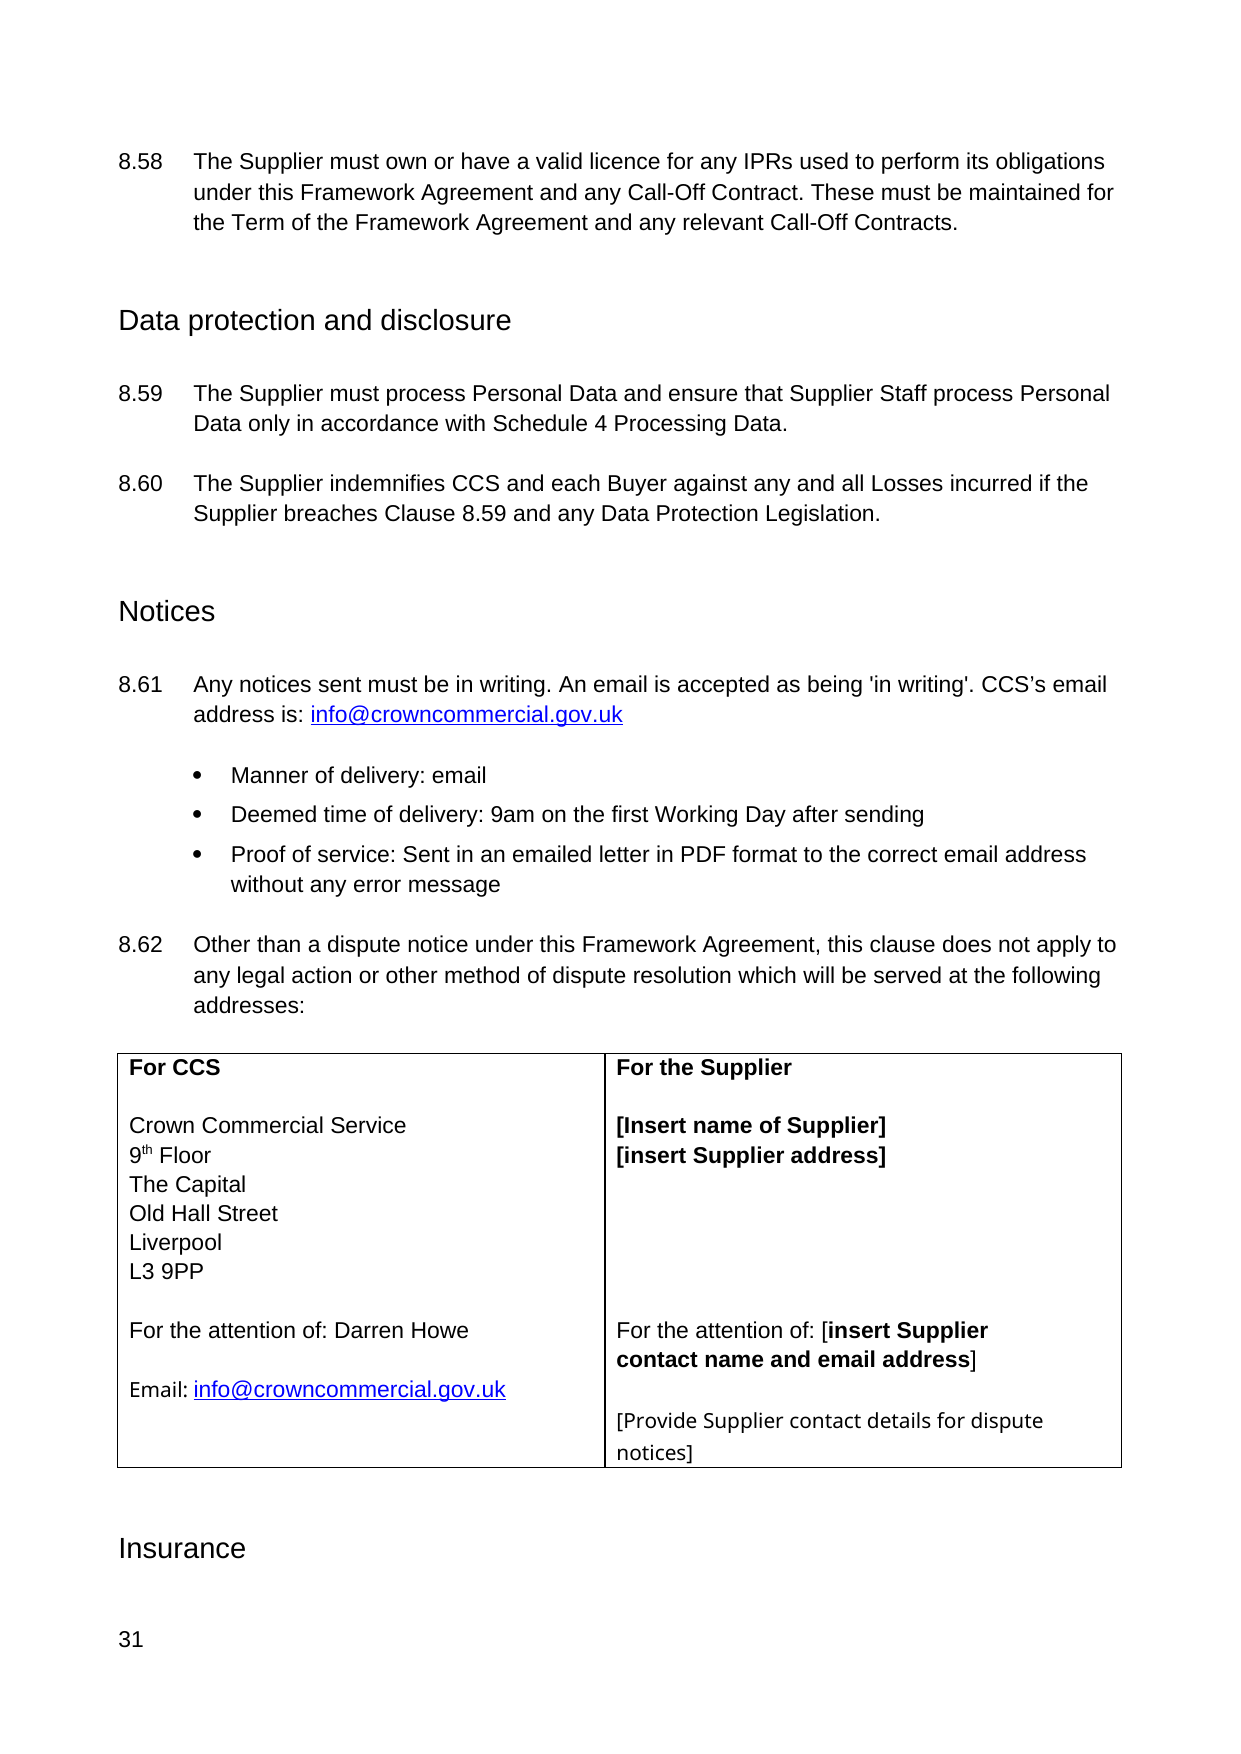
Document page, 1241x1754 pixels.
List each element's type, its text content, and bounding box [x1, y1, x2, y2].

subtitle Data protection and disclosure [118, 302, 1122, 336]
list Manner of delivery: email [193, 762, 1122, 788]
text 8.58 The Supplier must own or have a valid licence for any IPRs used to perform its obligations under this Framework Agreement and any Call-Off Contract. These must be maintained for the Term of the Framework Agreement and any relevant Call-Off Contracts. [118, 148, 1122, 235]
list Deemed time of delivery: 9am on the first Working Day after sending [193, 801, 1122, 828]
list Proof of service: Sent in an emailed letter in PDF format to the correct email address without any error message [193, 841, 1122, 897]
table_header For the Supplier [Insert name of Supplier] [insert Supplier address] For the attention of: [insert Supplier contact name and email address] [Provide Supplier contact details for dispute notices] [606, 1054, 1121, 1467]
text 8.62 Other than a dispute notice under this Framework Agreement, this clause does not apply to any legal action or other method of dispute resolution which will be served at the following addresses: [118, 931, 1122, 1018]
text 8.60 The Supplier indemnifies CCS and each Buyer against any and all Losses incurred if the Supplier breaches Clause 8.59 and any Data Protection Legislation. [118, 470, 1122, 527]
subtitle Insurance [118, 1531, 1122, 1565]
table_header For CCS Crown Commercial Service 9th Floor The Capital Old Hall Street Liverpool L3 9PP For the attention of: Darren Howe Email: info@crowncommercial.gov.uk [118, 1054, 604, 1467]
subtitle Notices [118, 594, 1122, 628]
text 8.61 Any notices sent must be in writing. An email is accepted as being 'in writing'. CCS’s email address is: info@crowncommercial.gov.uk [118, 671, 1122, 728]
text 8.59 The Supplier must process Personal Data and ensure that Supplier Staff process Personal Data only in accordance with Schedule 4 Processing Data. [118, 379, 1122, 436]
